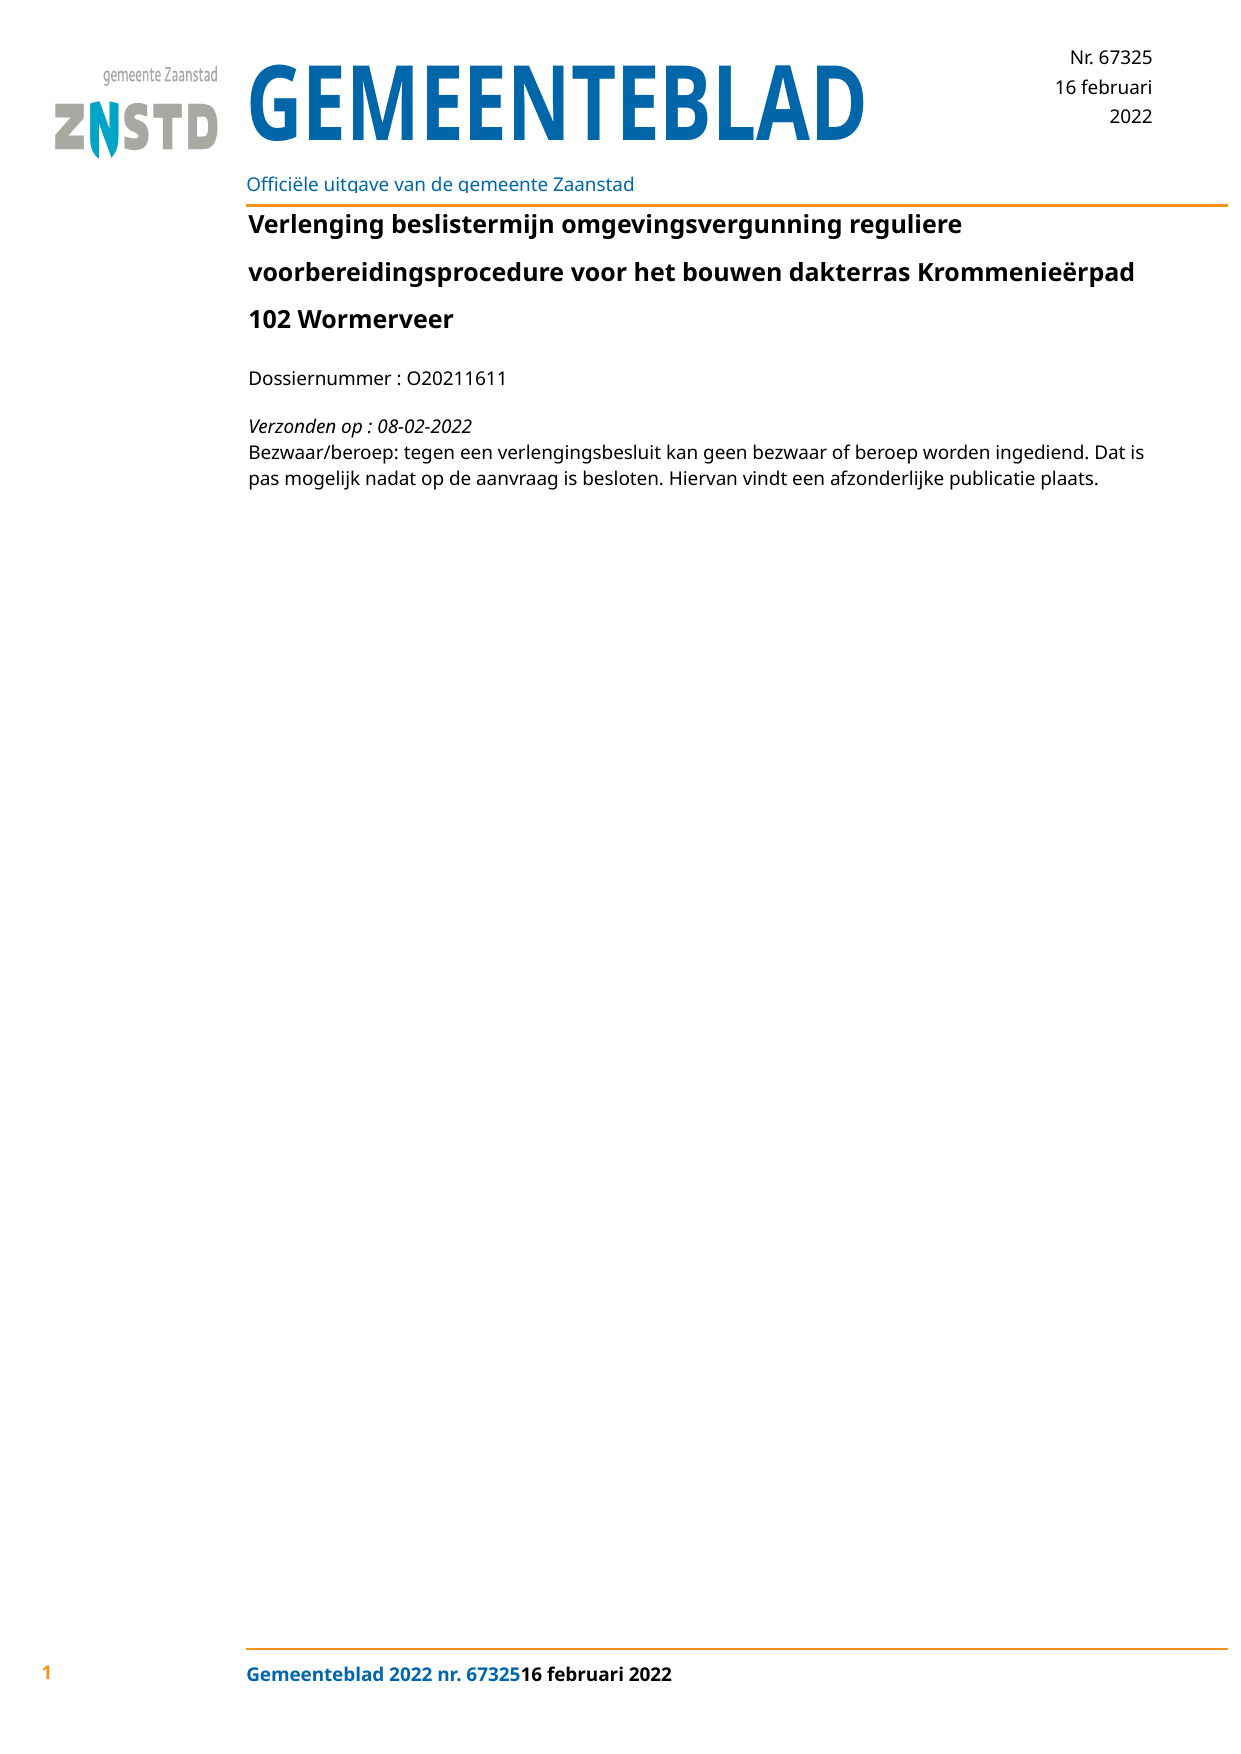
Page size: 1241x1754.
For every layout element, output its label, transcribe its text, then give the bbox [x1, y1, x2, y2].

text Verlenging beslistermijn omgevingsvergunning reguliere voorbereidingsprocedure voor het bouwen dakterras Krommenieërpad 102 Wormerveer [248, 207, 1152, 336]
text Bezwaar/beroep: tegen een verlengingsbesluit kan geen bezwaar of beroep worden ingediend. Dat is pas mogelijk nadat op de aanvraag is besloten. Hiervan vindt een afzonderlijke publicatie plaats. [248, 439, 1152, 491]
text Verzonden op : 08-02-2022 [248, 413, 1152, 439]
text Dossiernummer : O20211611 [248, 366, 1152, 391]
picture [41, 47, 231, 172]
